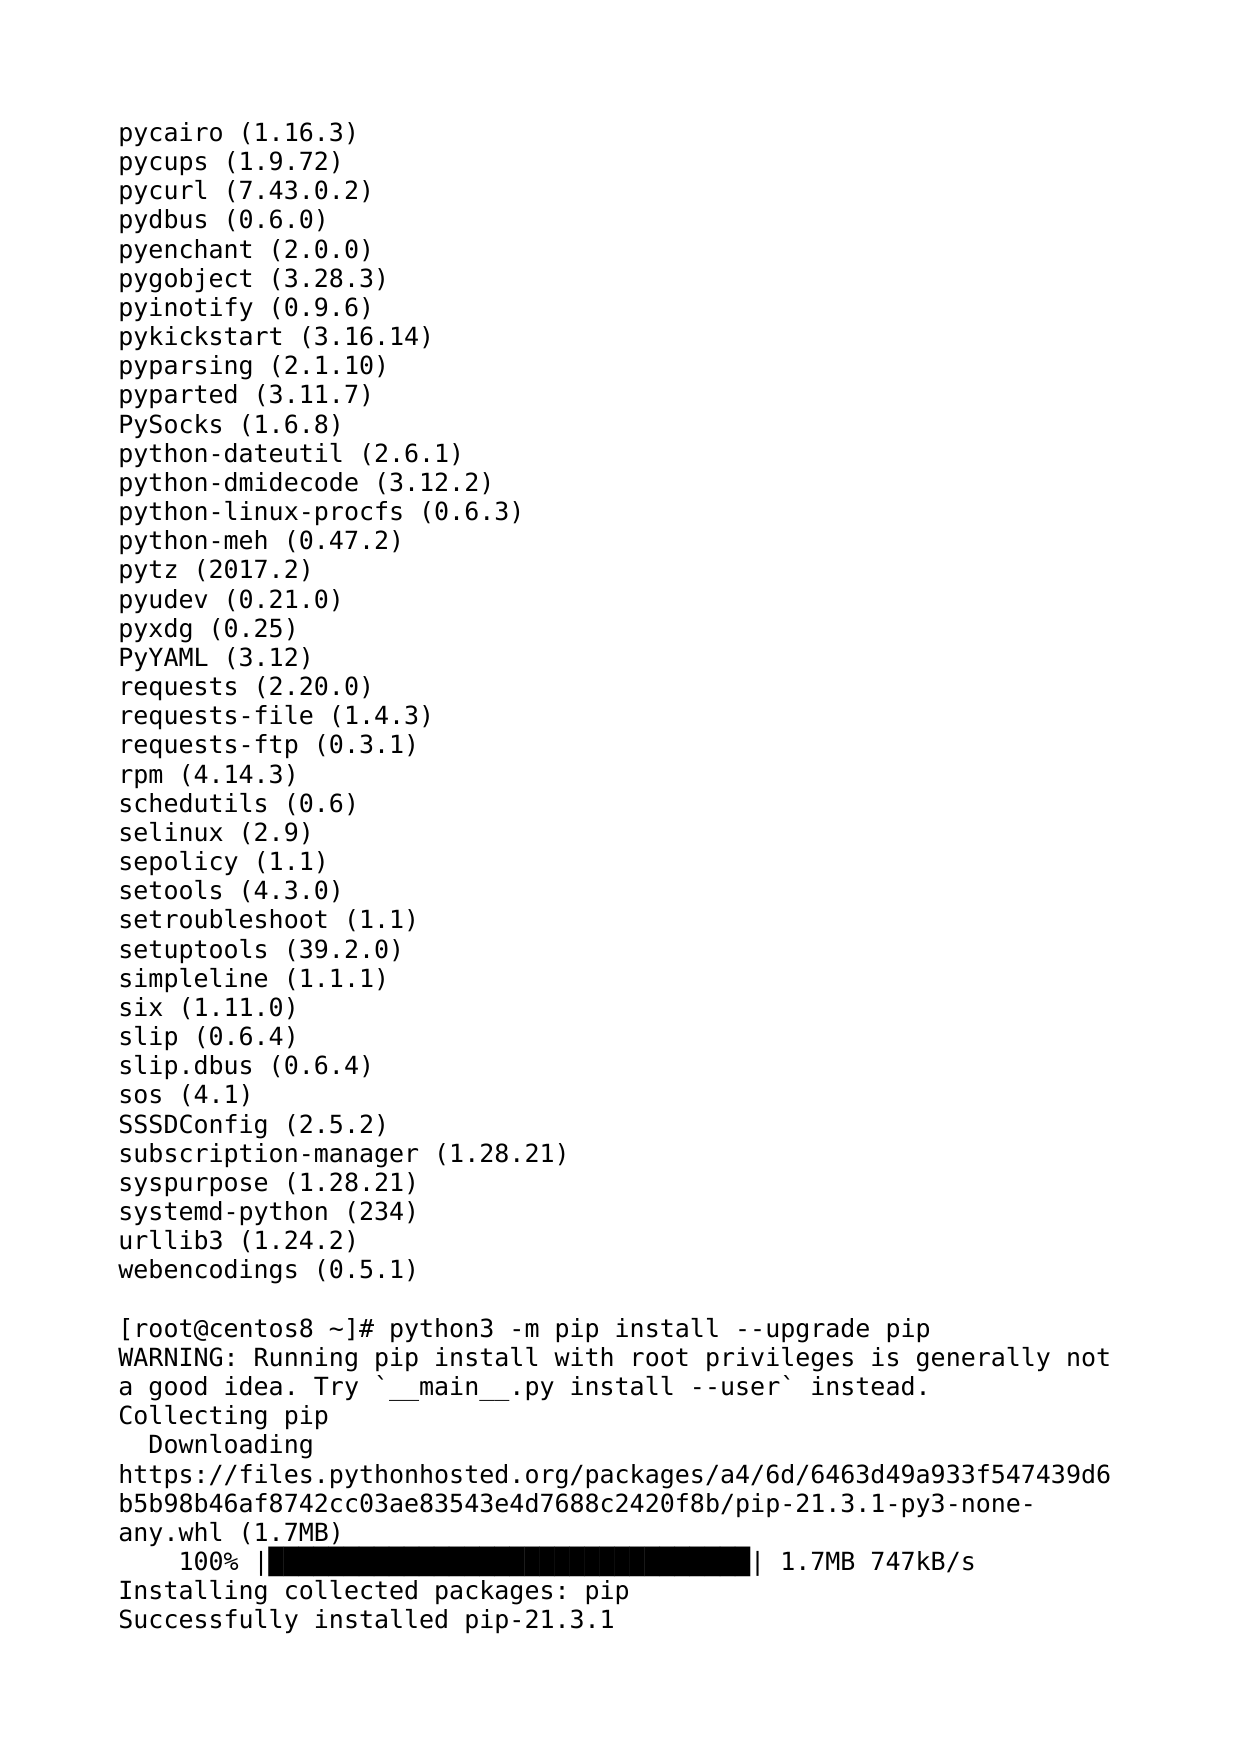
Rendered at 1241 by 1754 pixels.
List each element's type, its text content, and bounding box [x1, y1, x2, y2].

text pycairo (1.16.3) pycups (1.9.72) pycurl (7.43.0.2) pydbus (0.6.0) pyenchant (2.0.0) pygobject (3.28.3) pyinotify (0.9.6) pykickstart (3.16.14) pyparsing (2.1.10) pyparted (3.11.7) PySocks (1.6.8) python-dateutil (2.6.1) python-dmidecode (3.12.2) python-linux-procfs (0.6.3) python-meh (0.47.2) pytz (2017.2) pyudev (0.21.0) pyxdg (0.25) PyYAML (3.12) requests (2.20.0) requests-file (1.4.3) requests-ftp (0.3.1) rpm (4.14.3) schedutils (0.6) selinux (2.9) sepolicy (1.1) setools (4.3.0) setroubleshoot (1.1) setuptools (39.2.0) simpleline (1.1.1) six (1.11.0) slip (0.6.4) slip.dbus (0.6.4) sos (4.1) SSSDConfig (2.5.2) subscription-manager (1.28.21) syspurpose (1.28.21) systemd-python (234) urllib3 (1.24.2) webencodings (0.5.1) [root@centos8 ~]# python3 -m pip install --upgrade pip WARNING: Running pip install with root privileges is generally not a good idea. Try `__main__.py install --user` instead. Collecting pip Downloading https://files.pythonhosted.org/packages/a4/6d/6463d49a933f547439d6b5b98b46af8742cc03ae83543e4d7688c2420f8b/pip-21.3.1-py3-none-any.whl (1.7MB) 100% |████████████████████████████████| 1.7MB 747kB/s Installing collected packages: pip Successfully installed pip-21.3.1 [118, 118, 1122, 1635]
